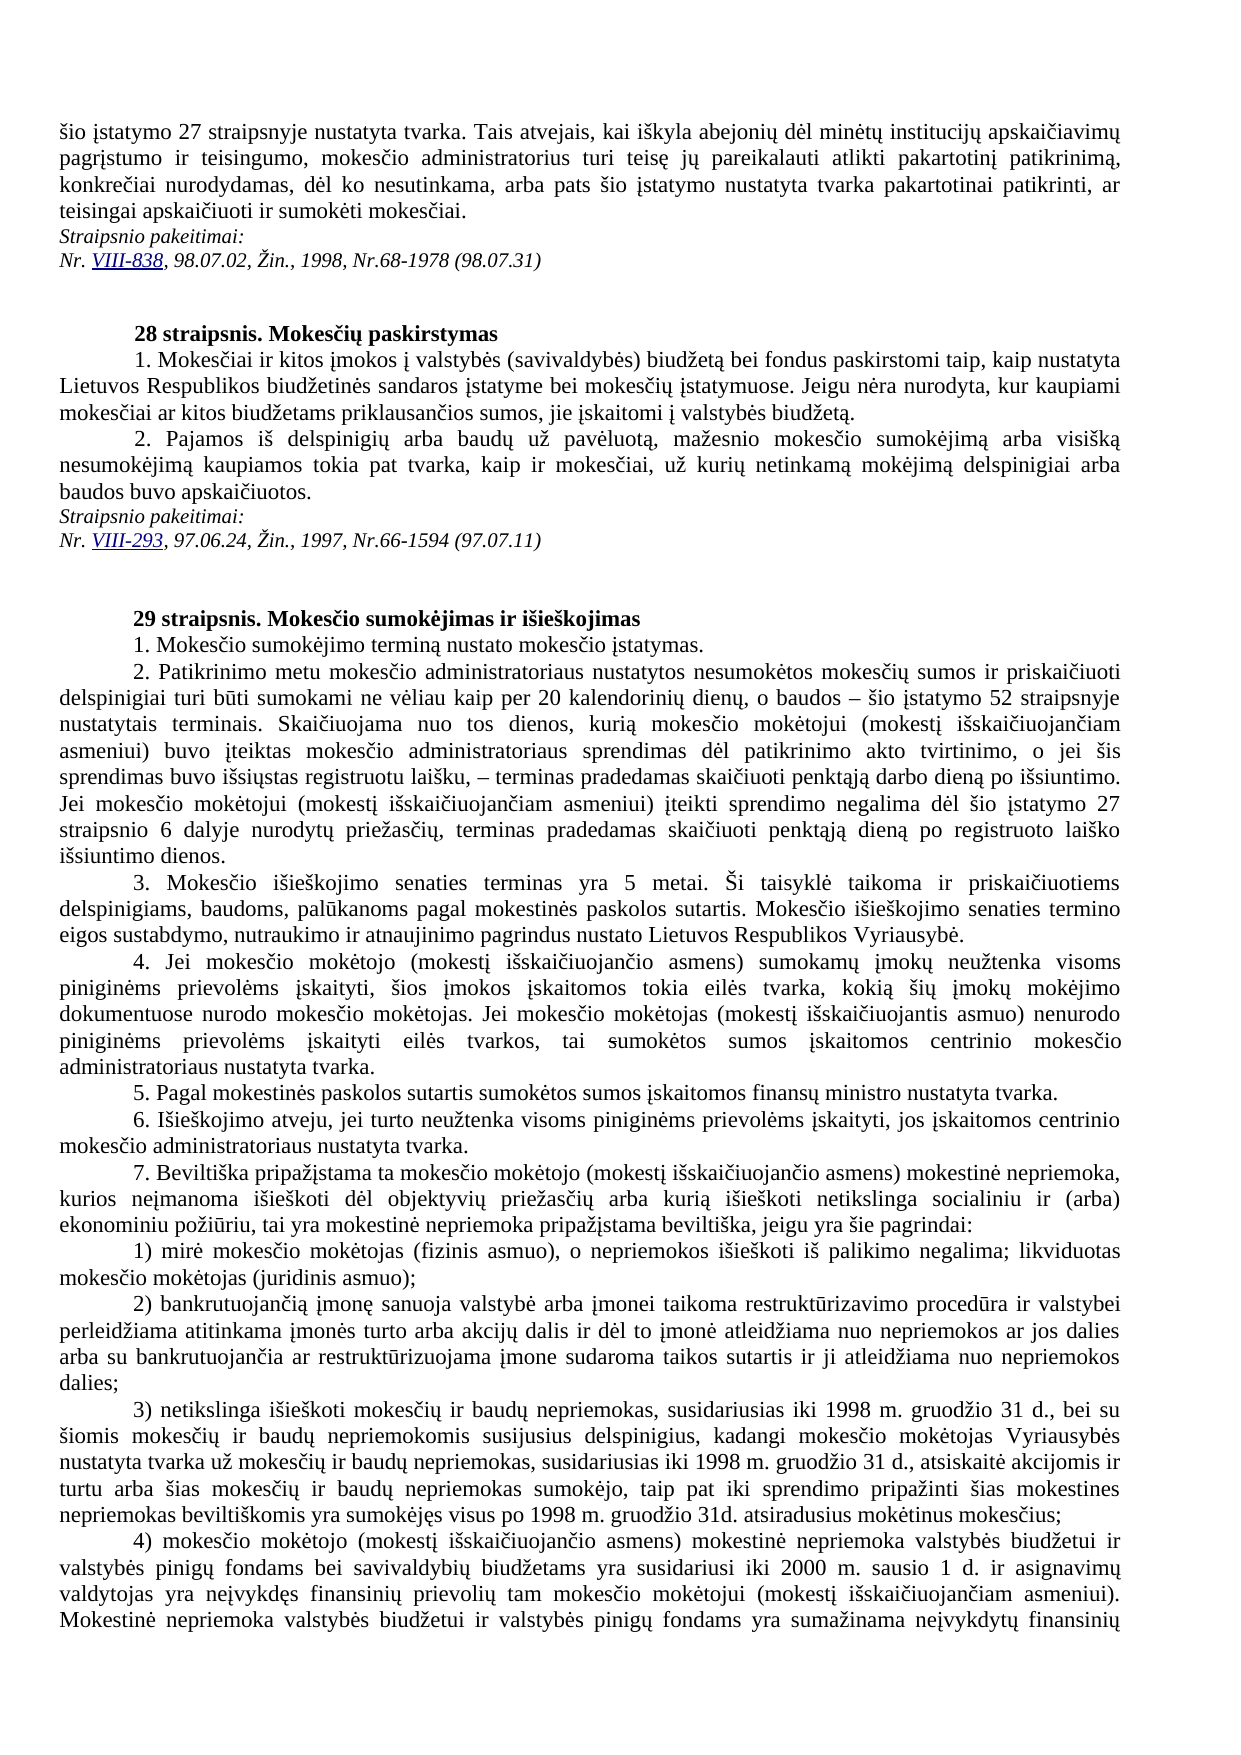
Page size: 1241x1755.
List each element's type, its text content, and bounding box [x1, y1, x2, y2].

text 1. Mokesčio sumokėjimo terminą nustato mokesčio įstatymas. [59, 631, 1122, 658]
text 3) netikslinga išieškoti mokesčių ir baudų nepriemokas, susidariusias iki 1998 m. gruodžio 31 d., bei su šiomis mokesčių ir baudų nepriemokomis susijusius delspinigius, kadangi mokesčio mokėtojas Vyriausybės nustatyta tvarka už mokesčių ir baudų nepriemokas, susidariusias iki 1998 m. gruodžio 31 d., atsiskaitė akcijomis ir turtu arba šias mokesčių ir baudų nepriemokas sumokėjo, taip pat iki sprendimo pripažinti šias mokestines nepriemokas beviltiškomis yra sumokėjęs visus po 1998 m. gruodžio 31d. atsiradusius mokėtinus mokesčius; [59, 1396, 1122, 1527]
text 2. Patikrinimo metu mokesčio administratoriaus nustatytos nesumokėtos mokesčių sumos ir priskaičiuoti delspinigiai turi būti sumokami ne vėliau kaip per 20 kalendorinių dienų, o baudos – šio įstatymo 52 straipsnyje nustatytais terminais. Skaičiuojama nuo tos dienos, kurią mokesčio mokėtojui (mokestį išskaičiuojančiam asmeniui) buvo įteiktas mokesčio administratoriaus sprendimas dėl patikrinimo akto tvirtinimo, o jei šis sprendimas buvo išsiųstas registruotu laišku, – terminas pradedamas skaičiuoti penktąją darbo dieną po išsiuntimo. Jei mokesčio mokėtojui (mokestį išskaičiuojančiam asmeniui) įteikti sprendimo negalima dėl šio įstatymo 27 straipsnio 6 dalyje nurodytų priežasčių, terminas pradedamas skaičiuoti penktąją dieną po registruoto laiško išsiuntimo dienos. [59, 658, 1122, 869]
text Nr. VIII-293, 97.06.24, Žin., 1997, Nr.66-1594 (97.07.11) [59, 528, 1122, 552]
text 5. Pagal mokestinės paskolos sutartis sumokėtos sumos įskaitomos finansų ministro nustatyta tvarka. [59, 1079, 1122, 1106]
text 4. Jei mokesčio mokėtojo (mokestį išskaičiuojančio asmens) sumokamų įmokų neužtenka visoms piniginėms prievolėms įskaityti, šios įmokos įskaitomos tokia eilės tvarka, kokią šių įmokų mokėjimo dokumentuose nurodo mokesčio mokėtojas. Jei mokesčio mokėtojas (mokestį išskaičiuojantis asmuo) nenurodo piniginėms prievolėms įskaityti eilės tvarkos, tai sumokėtos sumos įskaitomos centrinio mokesčio administratoriaus nustatyta tvarka. [59, 948, 1122, 1079]
text Nr. VIII-838, 98.07.02, Žin., 1998, Nr.68-1978 (98.07.31) [59, 248, 1122, 272]
text šio įstatymo 27 straipsnyje nustatyta tvarka. Tais atvejais, kai iškyla abejonių dėl minėtų institucijų apskaičiavimų pagrįstumo ir teisingumo, mokesčio administratorius turi teisę jų pareikalauti atlikti pakartotinį patikrinimą, konkrečiai nurodydamas, dėl ko nesutinkama, arba pats šio įstatymo nustatyta tvarka pakartotinai patikrinti, ar teisingai apskaičiuoti ir sumokėti mokesčiai. [59, 118, 1122, 223]
text Straipsnio pakeitimai: [59, 223, 1122, 248]
text 28 straipsnis. Mokesčių paskirstymas [59, 320, 1122, 346]
text 2) bankrutuojančią įmonę sanuoja valstybė arba įmonei taikoma restruktūrizavimo procedūra ir valstybei perleidžiama atitinkama įmonės turto arba akcijų dalis ir dėl to įmonė atleidžiama nuo nepriemokos ar jos dalies arba su bankrutuojančia ar restruktūrizuojama įmone sudaroma taikos sutartis ir ji atleidžiama nuo nepriemokos dalies; [59, 1290, 1122, 1396]
text 1. Mokesčiai ir kitos įmokos į valstybės (savivaldybės) biudžetą bei fondus paskirstomi taip, kaip nustatyta Lietuvos Respublikos biudžetinės sandaros įstatyme bei mokesčių įstatymuose. Jeigu nėra nurodyta, kur kaupiami mokesčiai ar kitos biudžetams priklausančios sumos, jie įskaitomi į valstybės biudžetą. [59, 346, 1122, 425]
text 6. Išieškojimo atveju, jei turto neužtenka visoms piniginėms prievolėms įskaityti, jos įskaitomos centrinio mokesčio administratoriaus nustatyta tvarka. [59, 1106, 1122, 1158]
text 4) mokesčio mokėtojo (mokestį išskaičiuojančio asmens) mokestinė nepriemoka valstybės biudžetui ir valstybės pinigų fondams bei savivaldybių biudžetams yra susidariusi iki 2000 m. sausio 1 d. ir asignavimų valdytojas yra neįvykdęs finansinių prievolių tam mokesčio mokėtojui (mokestį išskaičiuojančiam asmeniui). Mokestinė nepriemoka valstybės biudžetui ir valstybės pinigų fondams yra sumažinama neįvykdytų finansinių [59, 1527, 1122, 1633]
text 1) mirė mokesčio mokėtojas (fizinis asmuo), o nepriemokos išieškoti iš palikimo negalima; likviduotas mokesčio mokėtojas (juridinis asmuo); [59, 1238, 1122, 1290]
text 7. Beviltiška pripažįstama ta mokesčio mokėtojo (mokestį išskaičiuojančio asmens) mokestinė nepriemoka, kurios neįmanoma išieškoti dėl objektyvių priežasčių arba kurią išieškoti netikslinga socialiniu ir (arba) ekonominiu požiūriu, tai yra mokestinė nepriemoka pripažįstama beviltiška, jeigu yra šie pagrindai: [59, 1158, 1122, 1238]
text 2. Pajamos iš delspinigių arba baudų už pavėluotą, mažesnio mokesčio sumokėjimą arba visišką nesumokėjimą kaupiamos tokia pat tvarka, kaip ir mokesčiai, už kurių netinkamą mokėjimą delspinigiai arba baudos buvo apskaičiuotos. [59, 425, 1122, 504]
text 29 straipsnis. Mokesčio sumokėjimas ir išieškojimas [59, 605, 1122, 631]
text Straipsnio pakeitimai: [59, 504, 1122, 528]
text 3. Mokesčio išieškojimo senaties terminas yra 5 metai. Ši taisyklė taikoma ir priskaičiuotiems delspinigiams, baudoms, palūkanoms pagal mokestinės paskolos sutartis. Mokesčio išieškojimo senaties termino eigos sustabdymo, nutraukimo ir atnaujinimo pagrindus nustato Lietuvos Respublikos Vyriausybė. [59, 869, 1122, 948]
